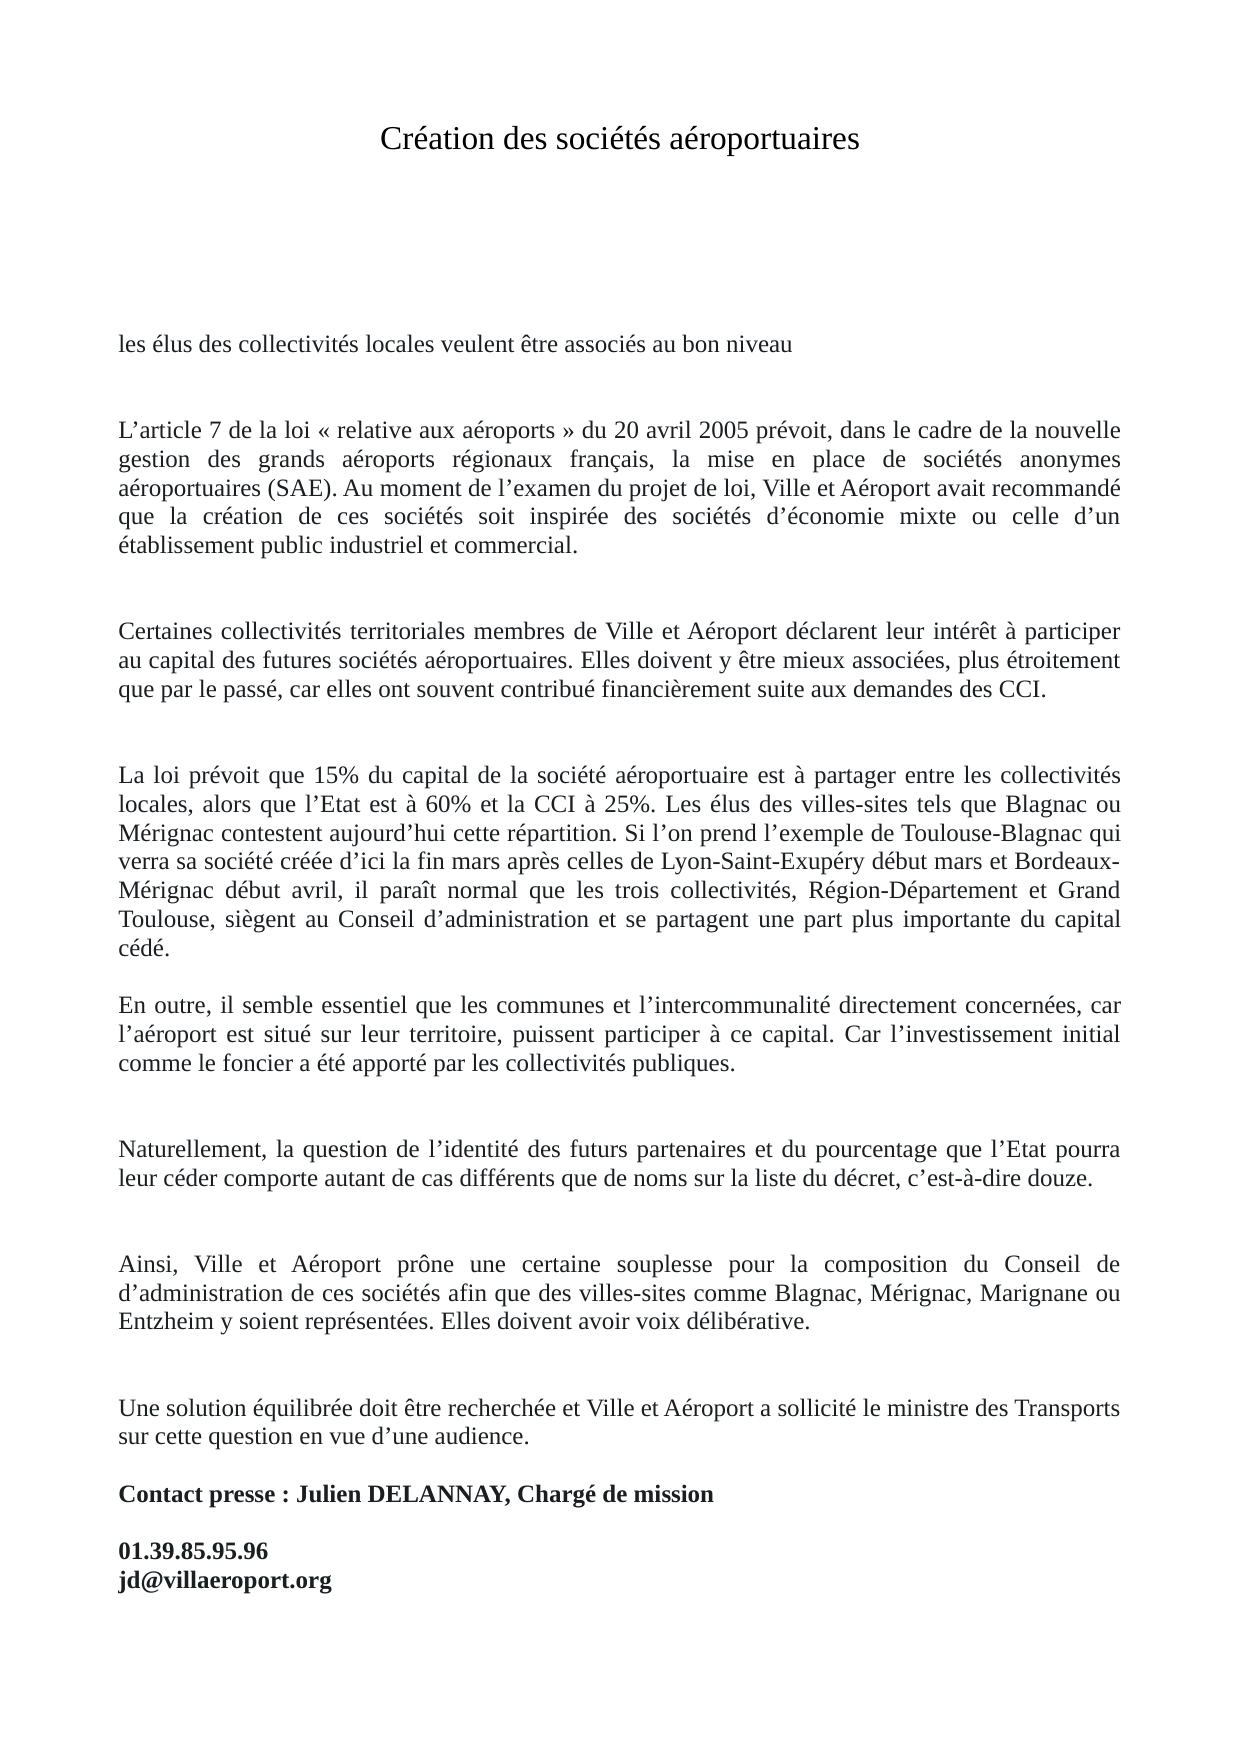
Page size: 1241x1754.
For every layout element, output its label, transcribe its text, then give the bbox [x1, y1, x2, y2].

text La loi prévoit que 15% du capital de la société aéroportuaire est à partager entre les collectivités locales, alors que l’Etat est à 60% et la CCI à 25%. Les élus des villes-sites tels que Blagnac ou Mérignac contestent aujourd’hui cette répartition. Si l’on prend l’exemple de Toulouse-Blagnac qui verra sa société créée d’ici la fin mars après celles de Lyon-Saint-Exupéry début mars et Bordeaux-Mérignac début avril, il paraît normal que les trois collectivités, Région-Département et Grand Toulouse, siègent au Conseil d’administration et se partagent une part plus importante du capital cédé. [118, 703, 1122, 961]
text les élus des collectivités locales veulent être associés au bon niveau [118, 329, 1122, 358]
text Certaines collectivités territoriales membres de Ville et Aéroport déclarent leur intérêt à participer au capital des futures sociétés aéroportuaires. Elles doivent y être mieux associées, plus étroitement que par le passé, car elles ont souvent contribué financièrement suite aux demandes des CCI. [118, 559, 1122, 703]
text Ainsi, Ville et Aéroport prône une certaine souplesse pour la composition du Conseil de d’administration de ces sociétés afin que des villes-sites comme Blagnac, Mérignac, Marignane ou Entzheim y soient représentées. Elles doivent avoir voix délibérative. [118, 1191, 1122, 1335]
text Création des sociétés aéroportuaires [118, 118, 1122, 156]
text Naturellement, la question de l’identité des futurs partenaires et du pourcentage que l’Etat pourra leur céder comporte autant de cas différents que de noms sur la liste du décret, c’est-à-dire douze. [118, 1076, 1122, 1191]
text En outre, il semble essentiel que les communes et l’intercommunalité directement concernées, car l’aéroport est situé sur leur territoire, puissent participer à ce capital. Car l’investissement initial comme le foncier a été apporté par les collectivités publiques. [118, 961, 1122, 1076]
text Une solution équilibrée doit être recherchée et Ville et Aéroport a sollicité le ministre des Transports sur cette question en vue d’une audience. [118, 1335, 1122, 1450]
text L’article 7 de la loi « relative aux aéroports » du 20 avril 2005 prévoit, dans le cadre de la nouvelle gestion des grands aéroports régionaux français, la mise en place de sociétés anonymes aéroportuaires (SAE). Au moment de l’examen du projet de loi, Ville et Aéroport avait recommandé que la création de ces sociétés soit inspirée des sociétés d’économie mixte ou celle d’un établissement public industriel et commercial. [118, 358, 1122, 559]
text Contact presse : Julien DELANNAY, Chargé de mission [118, 1450, 1122, 1508]
text 01.39.85.95.96 jd@villaeroport.org [118, 1508, 1122, 1594]
